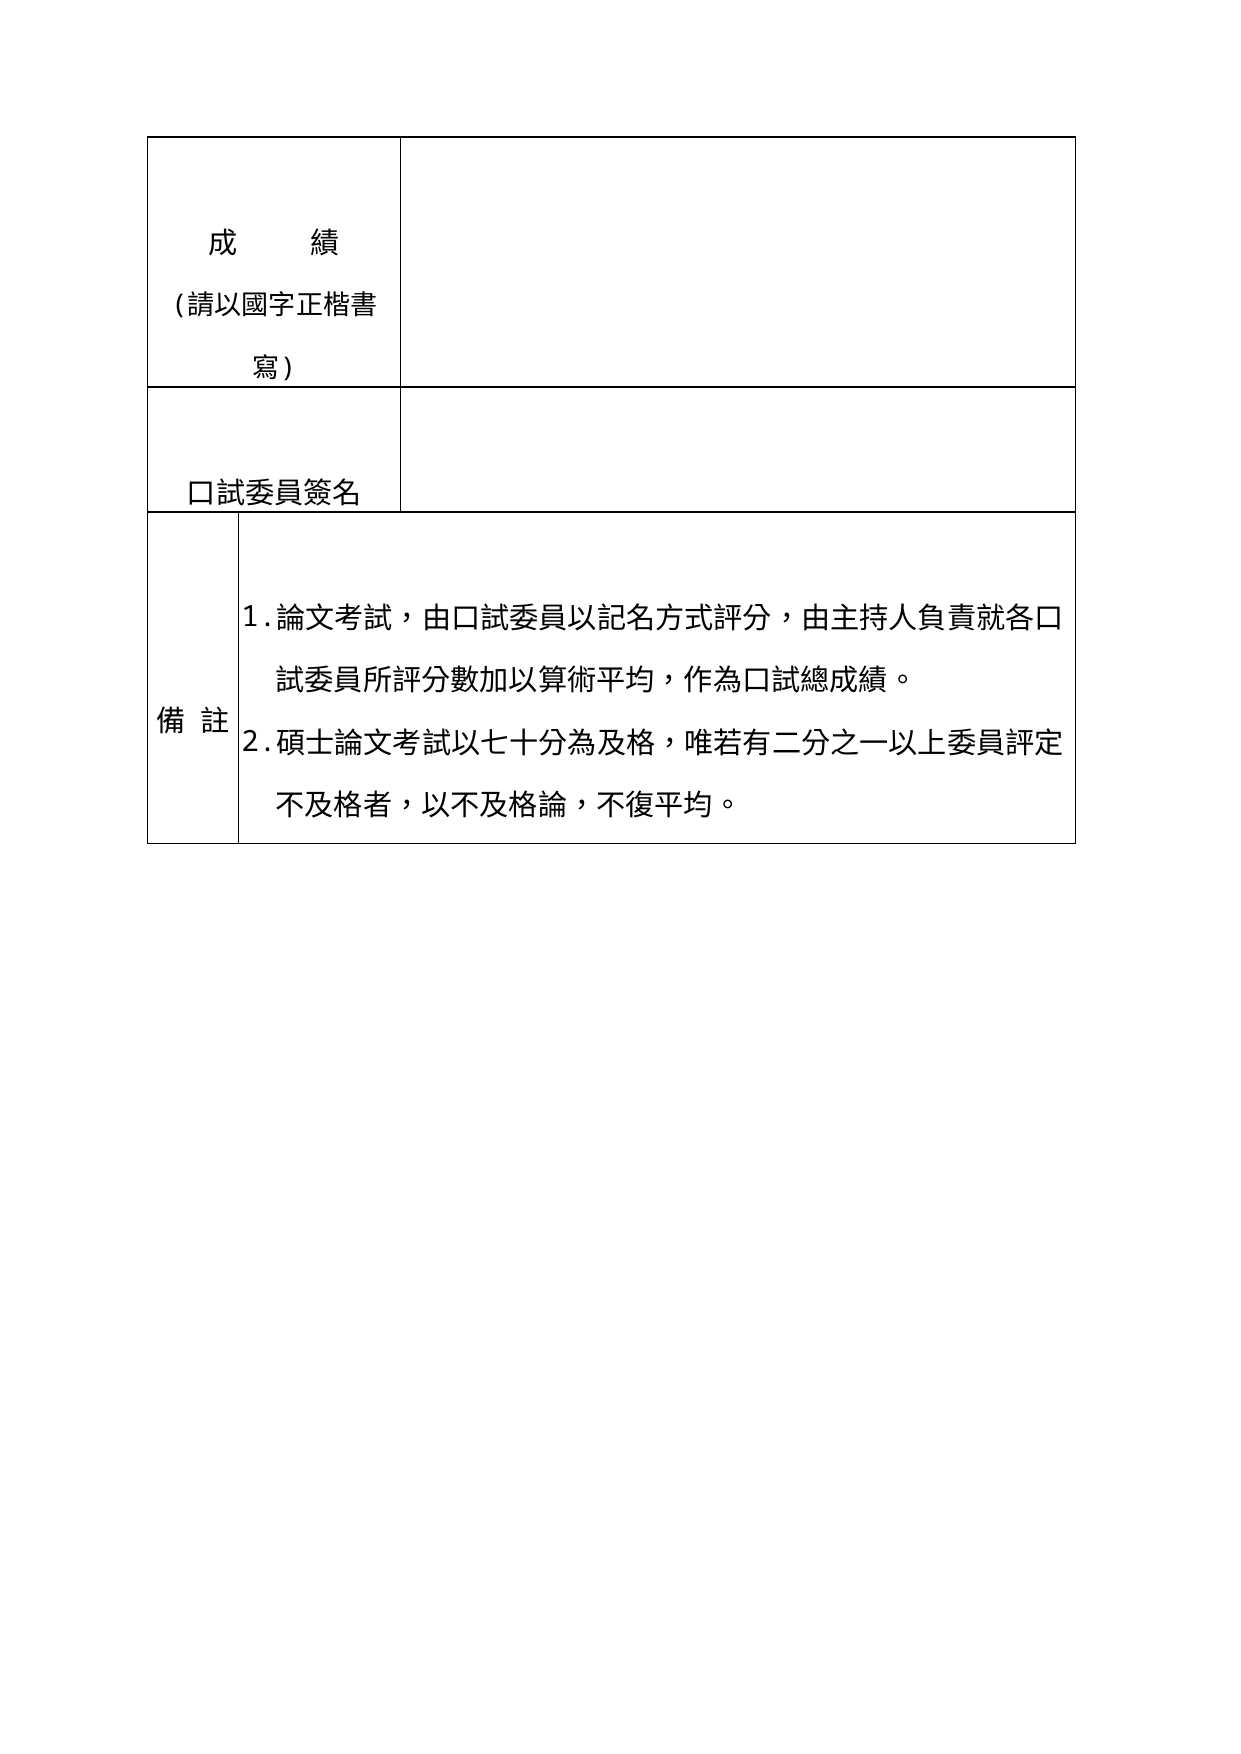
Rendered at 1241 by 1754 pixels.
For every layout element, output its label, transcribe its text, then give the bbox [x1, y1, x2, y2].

table_cell 成 績 (請以國字正楷書寫) [148, 138, 400, 386]
table_cell [401, 138, 1075, 386]
table_cell 1.論文考試，由口試委員以記名方式評分，由主持人負責就各口試委員所評分數加以算術平均，作為口試總成績。 2.碩士論文考試以七十分為及格，唯若有二分之一以上委員評定不及格者，以不及格論，不復平均。 [239, 513, 1075, 843]
table_cell [401, 388, 1075, 511]
table_cell 口試委員簽名 [148, 388, 400, 511]
table_cell 備 註 [148, 513, 238, 843]
